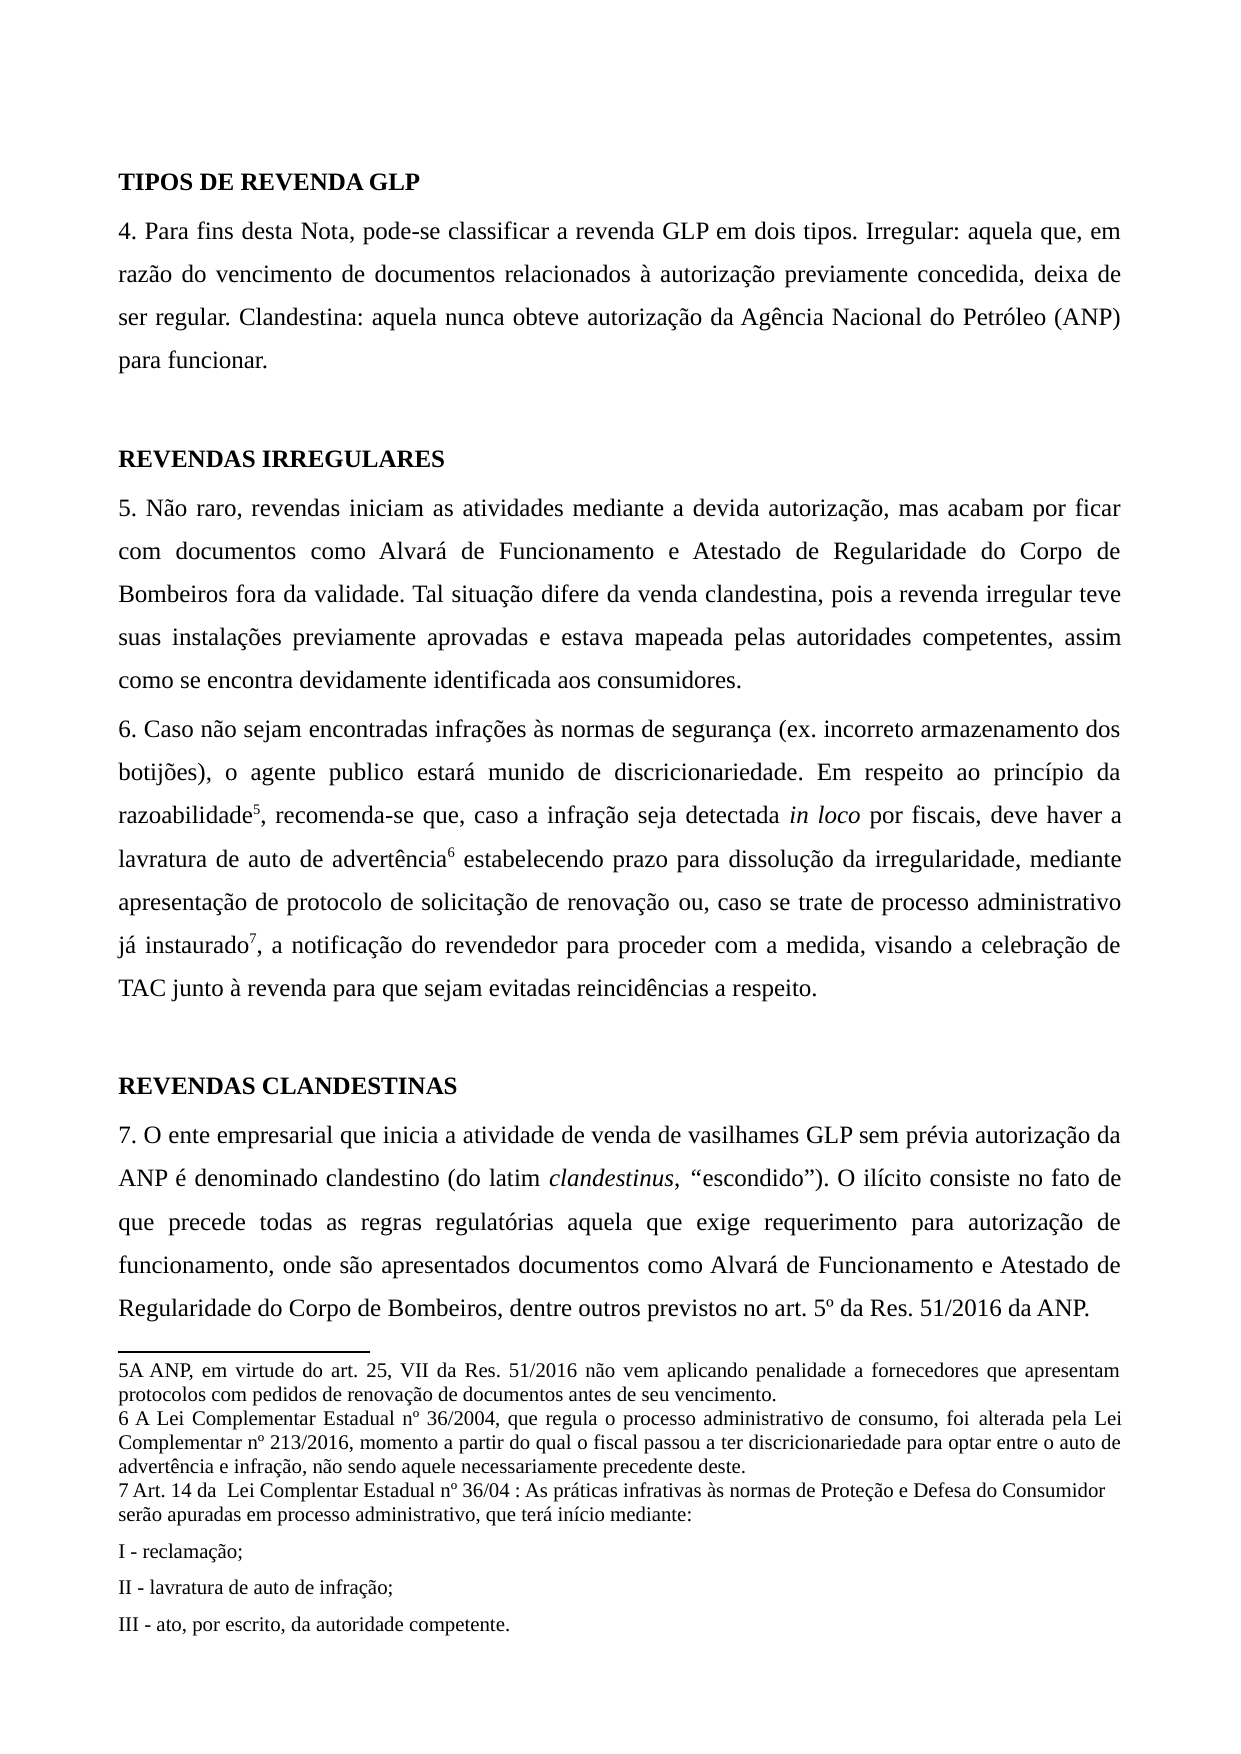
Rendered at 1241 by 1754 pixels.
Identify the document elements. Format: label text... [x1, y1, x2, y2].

text III - ato, por escrito, da autoridade competente. [118, 1612, 1122, 1636]
text Art. 14 da Lei Complentar Estadual nº 36/04 : As práticas infrativas às normas de Proteção e Defesa do Consumidor serão apuradas em processo administrativo, que terá início mediante: [118, 1478, 1122, 1526]
text I - reclamação; [118, 1539, 1122, 1563]
text II - lavratura de auto de infração; [118, 1575, 1122, 1599]
text 6. Caso não sejam encontradas infrações às normas de segurança (ex. incorreto armazenamento dos botijões), o agente publico estará munido de discricionariedade. Em respeito ao princípio da razoabilidade, recomenda-se que, caso a infração seja detectada in loco por fiscais, deve haver a lavratura de auto de advertência estabelecendo prazo para dissolução da irregularidade, mediante apresentação de protocolo de solicitação de renovação ou, caso se trate de processo administrativo já instaurado, a notificação do revendedor para proceder com a medida, visando a celebração de TAC junto à revenda para que sejam evitadas reincidências a respeito. [118, 714, 1122, 1002]
text TIPOS DE REVENDA GLP [118, 167, 1122, 196]
text 5. Não raro, revendas iniciam as atividades mediante a devida autorização, mas acabam por ficar com documentos como Alvará de Funcionamento e Atestado de Regularidade do Corpo de Bombeiros fora da validade. Tal situação difere da venda clandestina, pois a revenda irregular teve suas instalações previamente aprovadas e estava mapeada pelas autoridades competentes, assim como se encontra devidamente identificada aos consumidores. [118, 493, 1122, 694]
text A ANP, em virtude do art. 25, VII da Res. 51/2016 não vem aplicando penalidade a fornecedores que apresentam protocolos com pedidos de renovação de documentos antes de seu vencimento. [118, 1358, 1122, 1406]
text REVENDAS IRREGULARES [118, 444, 1122, 472]
text REVENDAS CLANDESTINAS [118, 1071, 1122, 1100]
text A Lei Complementar Estadual nº 36/2004, que regula o processo administrativo de consumo, foi alterada pela Lei Complementar nº 213/2016, momento a partir do qual o fiscal passou a ter discricionariedade para optar entre o auto de advertência e infração, não sendo aquele necessariamente precedente deste. [118, 1406, 1122, 1478]
text 4. Para fins desta Nota, pode-se classificar a revenda GLP em dois tipos. Irregular: aquela que, em razão do vencimento de documentos relacionados à autorização previamente concedida, deixa de ser regular. Clandestina: aquela nunca obteve autorização da Agência Nacional do Petróleo (ANP) para funcionar. [118, 216, 1122, 374]
text 7. O ente empresarial que inicia a atividade de venda de vasilhames GLP sem prévia autorização da ANP é denominado clandestino (do latim clandestinus, “escondido”). O ilícito consiste no fato de que precede todas as regras regulatórias aquela que exige requerimento para autorização de funcionamento, onde são apresentados documentos como Alvará de Funcionamento e Atestado de Regularidade do Corpo de Bombeiros, dentre outros previstos no art. 5º da Res. 51/2016 da ANP. [118, 1120, 1122, 1322]
